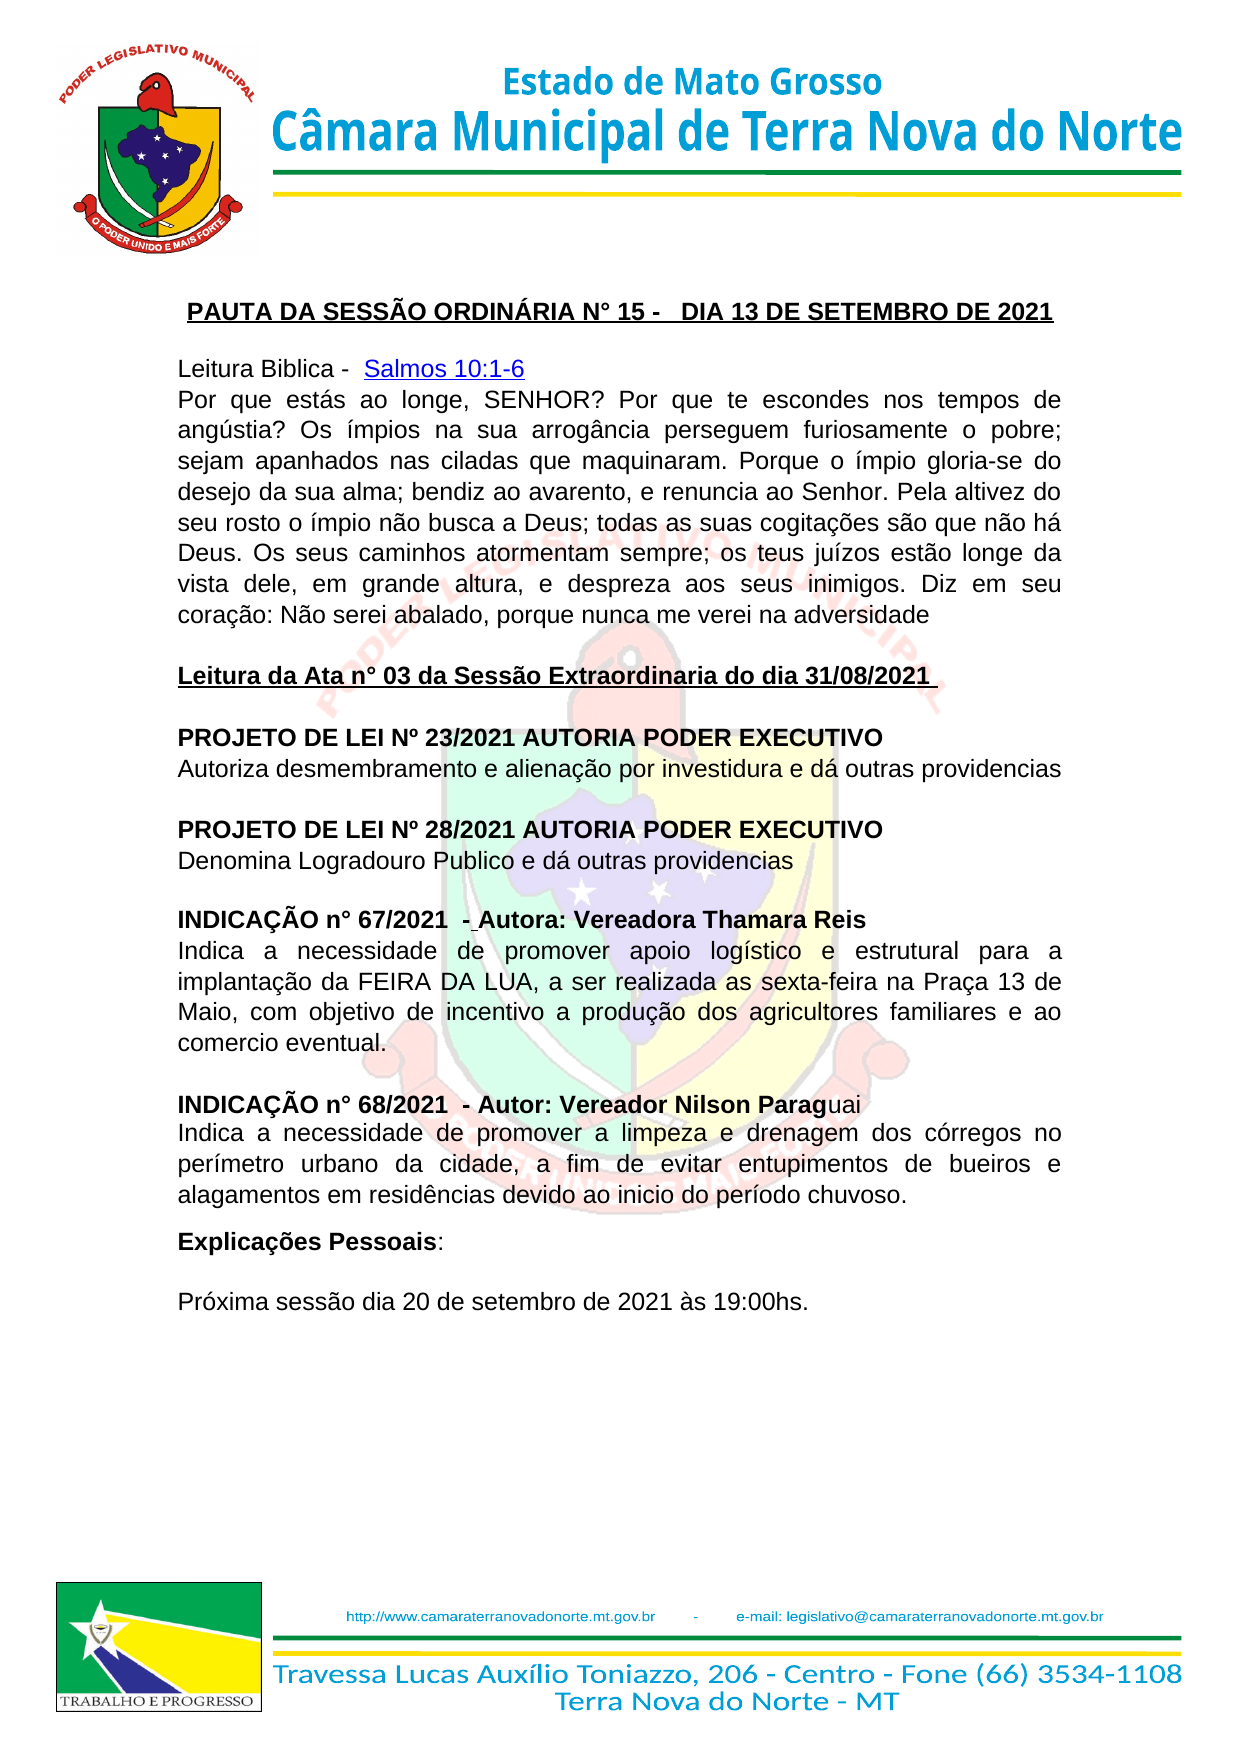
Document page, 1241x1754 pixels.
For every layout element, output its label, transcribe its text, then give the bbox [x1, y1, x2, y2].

text PROJETO DE LEI Nº 28/2021 AUTORIA PODER EXECUTIVO [966, 815, 1063, 844]
subtitle PAUTA DA SESSÃO ORDINÁRIA N° 15 - DIA 13 DE SETEMBRO DE 2021 [177, 297, 1063, 325]
text Indica a necessidade de promover a limpeza e drenagem dos córregos no perímetro urbano da cidade, a fim de evitar entupimentos de bueiros e alagamentos em residências devido ao inicio do período chuvoso. [177, 1118, 303, 1208]
text Leitura Biblica - Salmos 10:1-6 [177, 354, 1063, 383]
picture [55, 42, 260, 256]
text Por que estás ao longe, SENHOR? Por que te escondes nos tempos de angústia? Os ímpios na sua arrogância perseguem furiosamente o pobre; sejam apanhados nas ciladas que maquinaram. Porque o ímpio gloria-se do desejo da sua alma; bendiz ao avarento, e renuncia ao Senhor. Pela altivez do seu rosto o ímpio não busca a Deus; todas as suas cogitações são que não há Deus. Os seus caminhos atormentam sempre; os teus juízos estão longe da vista dele, em grande altura, e despreza aos seus inimigos. Diz em seu coração: Não serei abalado, porque nunca me verei na adversidade [177, 385, 1063, 629]
text Indica a necessidade de promover apoio logístico e estrutural para a implantação da FEIRA DA LUA, a ser realizada as sexta-feira na Praça 13 de Maio, com objetivo de incentivo a produção dos agricultores familiares e ao comercio eventual. [177, 936, 303, 1057]
text PROJETO DE LEI Nº 23/2021 AUTORIA PODER EXECUTIVO [966, 723, 1063, 752]
text INDICAÇÃO n° 67/2021 - Autora: Vereadora Thamara Reis [177, 905, 303, 934]
text Indica a necessidade de promover a limpeza e drenagem dos córregos no perímetro urbano da cidade, a fim de evitar entupimentos de bueiros e alagamentos em residências devido ao inicio do período chuvoso. [966, 1118, 1063, 1208]
text Leitura da Ata n° 03 da Sessão Extraordinaria do dia 31/08/2021 [177, 661, 303, 686]
text PROJETO DE LEI Nº 28/2021 AUTORIA PODER EXECUTIVO [177, 815, 303, 844]
text Denomina Logradouro Publico e dá outras providencias [177, 846, 303, 874]
text PROJETO DE LEI Nº 23/2021 AUTORIA PODER EXECUTIVO [177, 723, 303, 752]
text Indica a necessidade de promover apoio logístico e estrutural para a implantação da FEIRA DA LUA, a ser realizada as sexta-feira na Praça 13 de Maio, com objetivo de incentivo a produção dos agricultores familiares e ao comercio eventual. [966, 936, 1063, 1057]
text INDICAÇÃO n° 68/2021 - Autor: Vereador Nilson Paraguai [177, 1089, 303, 1118]
text INDICAÇÃO n° 67/2021 - Autora: Vereadora Thamara Reis [966, 905, 1063, 934]
text Denomina Logradouro Publico e dá outras providencias [966, 846, 1063, 874]
picture [57, 1583, 261, 1711]
picture [860, 1611, 868, 1623]
text Próxima sessão dia 20 de setembro de 2021 às 19:00hs. [177, 1287, 1063, 1315]
text INDICAÇÃO n° 68/2021 - Autor: Vereador Nilson Paraguai [966, 1089, 1063, 1118]
text Autoriza desmembramento e alienação por investidura e dá outras providencias [177, 753, 303, 782]
text Autoriza desmembramento e alienação por investidura e dá outras providencias [966, 753, 1063, 782]
text Leitura da Ata n° 03 da Sessão Extraordinaria do dia 31/08/2021 [966, 661, 1063, 690]
text Explicações Pessoais: [177, 1227, 1063, 1256]
